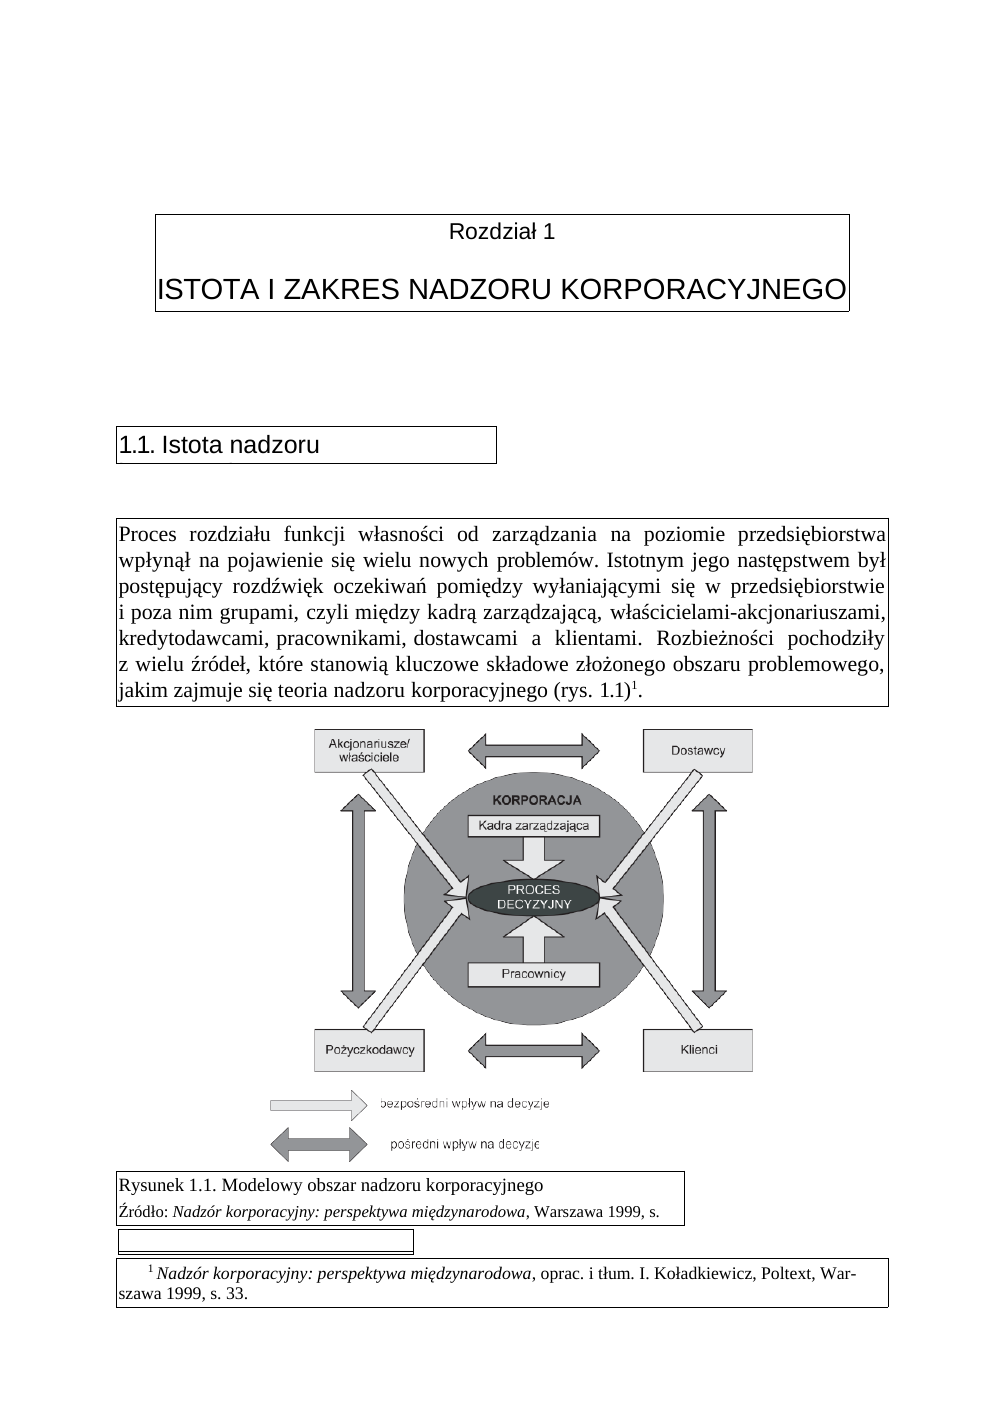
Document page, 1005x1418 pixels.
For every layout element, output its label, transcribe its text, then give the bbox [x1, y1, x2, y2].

text 1 Nadzór korporacyjny: perspektywa międzynarodowa, oprac. i tłum. I. Koładkiewicz, Poltext, War- szawa 1999, s. 33. [118, 1262, 886, 1303]
text Rysunek 1.1. Modelowy obszar nadzoru korporacyjnego [118, 1174, 684, 1196]
text ISTOTA I ZAKRES NADZORU KORPORACYJNEGO [156, 272, 848, 305]
text Źródło: Nadzór korporacyjny: perspektywa międzynarodowa, Warszawa 1999, s. 34. [118, 1202, 684, 1225]
picture [314, 729, 753, 1072]
text Proces rozdziału funkcji własności od zarządzania na poziomie przedsiębiorstwa wpłynął na pojawienie się wielu nowych problemów. Istotnym jego następstwem był postępujący rozdźwięk oczekiwań pomiędzy wyłaniającymi się w przedsiębiorstwie i poza nim grupami, czyli między kadrą zarządzającą, właścicielami-akcjonariuszami, kredytodawcami, pracownikami, dostawcami a klientami. Rozbieżności pochodziły z wielu źródeł, które stanowią kluczowe składowe złożonego obszaru problemowego, jakim zajmuje się teoria nadzoru korporacyjnego (rys. 1.1)1. [118, 521, 886, 702]
picture [381, 1098, 549, 1110]
text Rozdział 1 [156, 218, 848, 244]
text 1.1. Istota nadzoru korporacyjnego [118, 430, 496, 463]
picture [391, 1139, 539, 1151]
